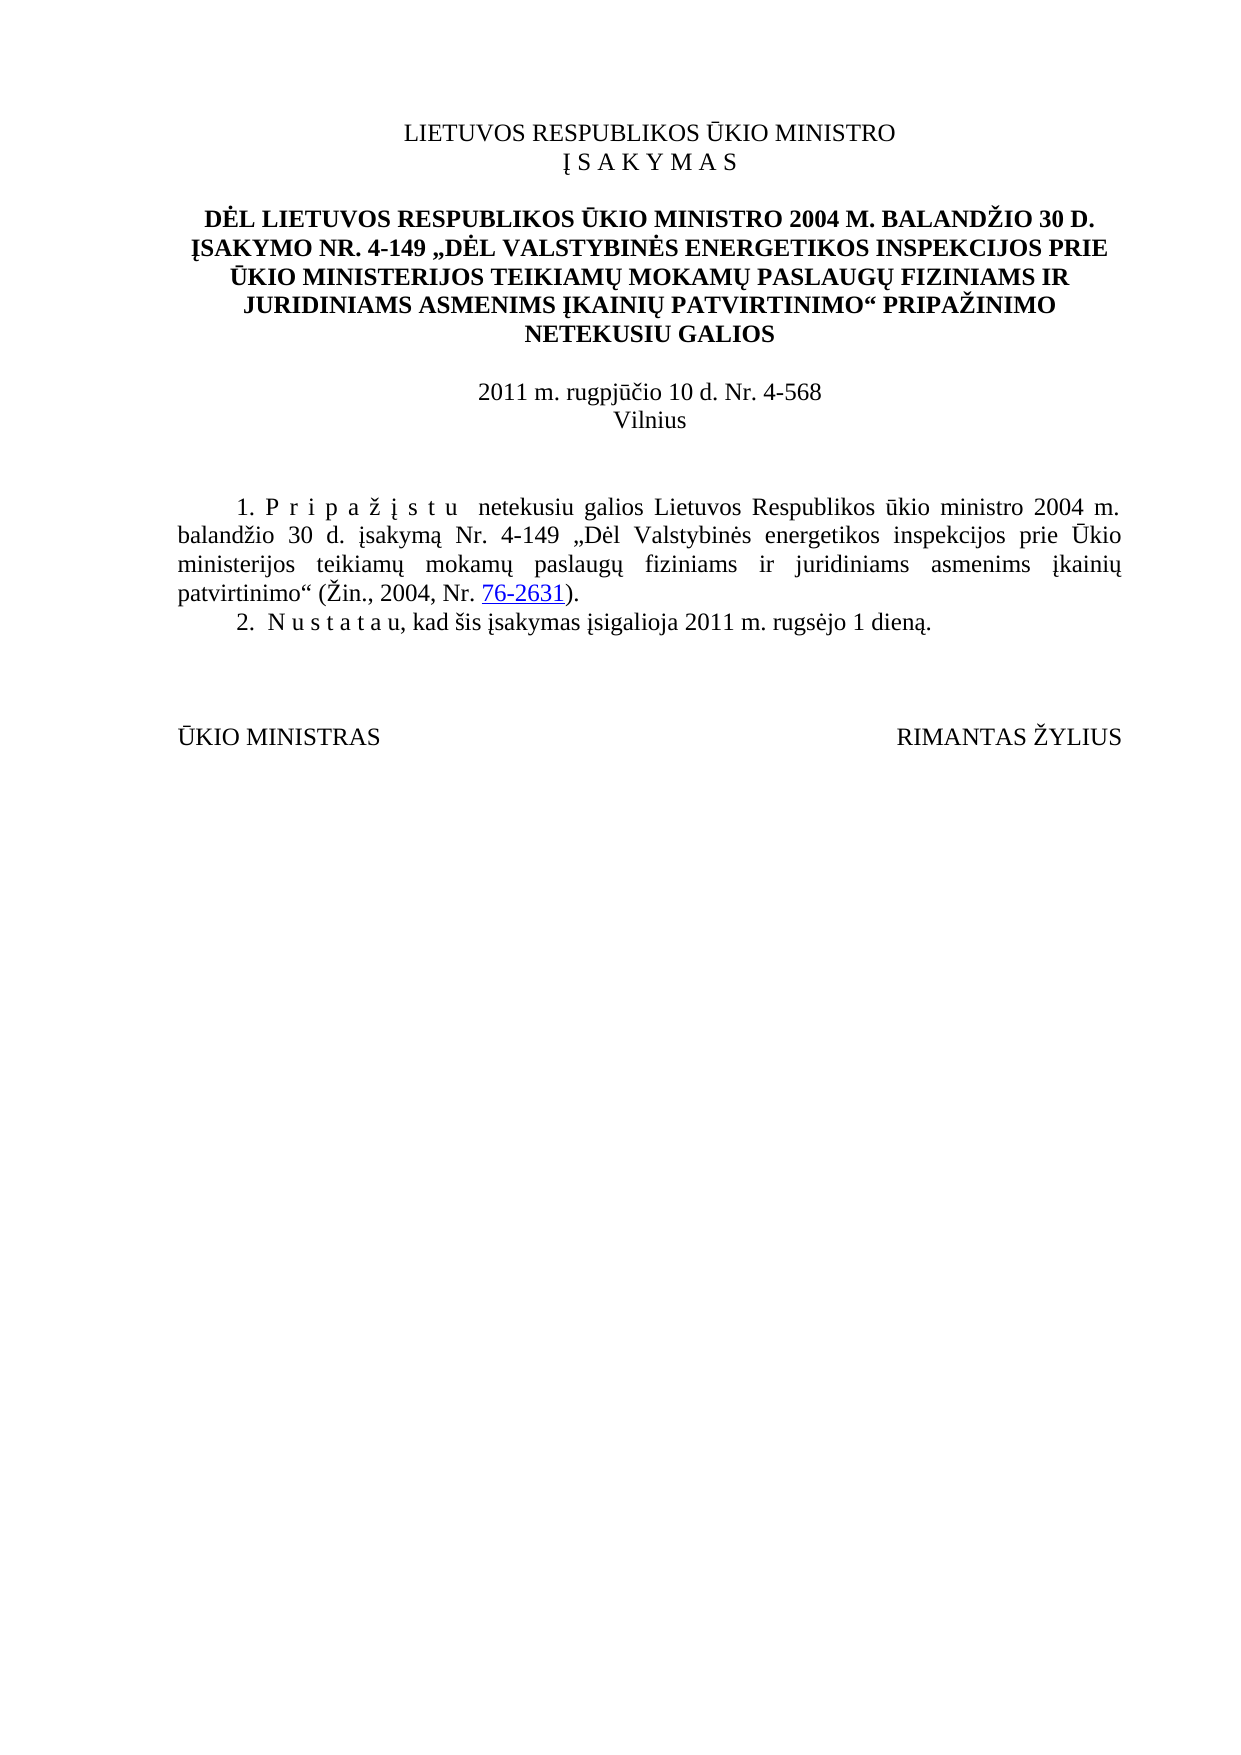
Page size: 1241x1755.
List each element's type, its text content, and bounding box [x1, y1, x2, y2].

text Į S A K Y M A S [177, 147, 1122, 176]
text Vilnius [177, 406, 1122, 434]
text Ūkio ministras Rimantas Žylius [177, 722, 1122, 751]
text 1. P r i p a ž į s t u netekusiu galios Lietuvos Respublikos ūkio ministro 2004 m. balandžio 30 d. įsakymą Nr. 4-149 „Dėl Valstybinės energetikos inspekcijos prie Ūkio ministerijos teikiamų mokamų paslaugų fiziniams ir juridiniams asmenims įkainių patvirtinimo“ (Žin., 2004, Nr. 76-2631). [177, 492, 1122, 607]
text DĖL LIETUVOS RESPUBLIKOS ŪKIO MINISTRO 2004 M. BALANDŽIO 30 D. ĮSAKYMO NR. 4-149 „DĖL VALSTYBINĖS ENERGETIKOS INSPEKCIJOS PRIE ŪKIO MINISTERIJOS TEIKIAMŲ MOKAMŲ PASLAUGŲ FIZINIAMS IR JURIDINIAMS ASMENIMS ĮKAINIŲ PATVIRTINIMO“ PRIPAŽINIMO NETEKUSIU GALIOS [177, 204, 1122, 348]
text LIETUVOS RESPUBLIKOS ŪKIO MINISTRO [177, 118, 1122, 147]
text 2. N u s t a t a u, kad šis įsakymas įsigalioja 2011 m. rugsėjo 1 dieną. [177, 607, 1122, 636]
text 2011 m. rugpjūčio 10 d. Nr. 4-568 [177, 377, 1122, 406]
